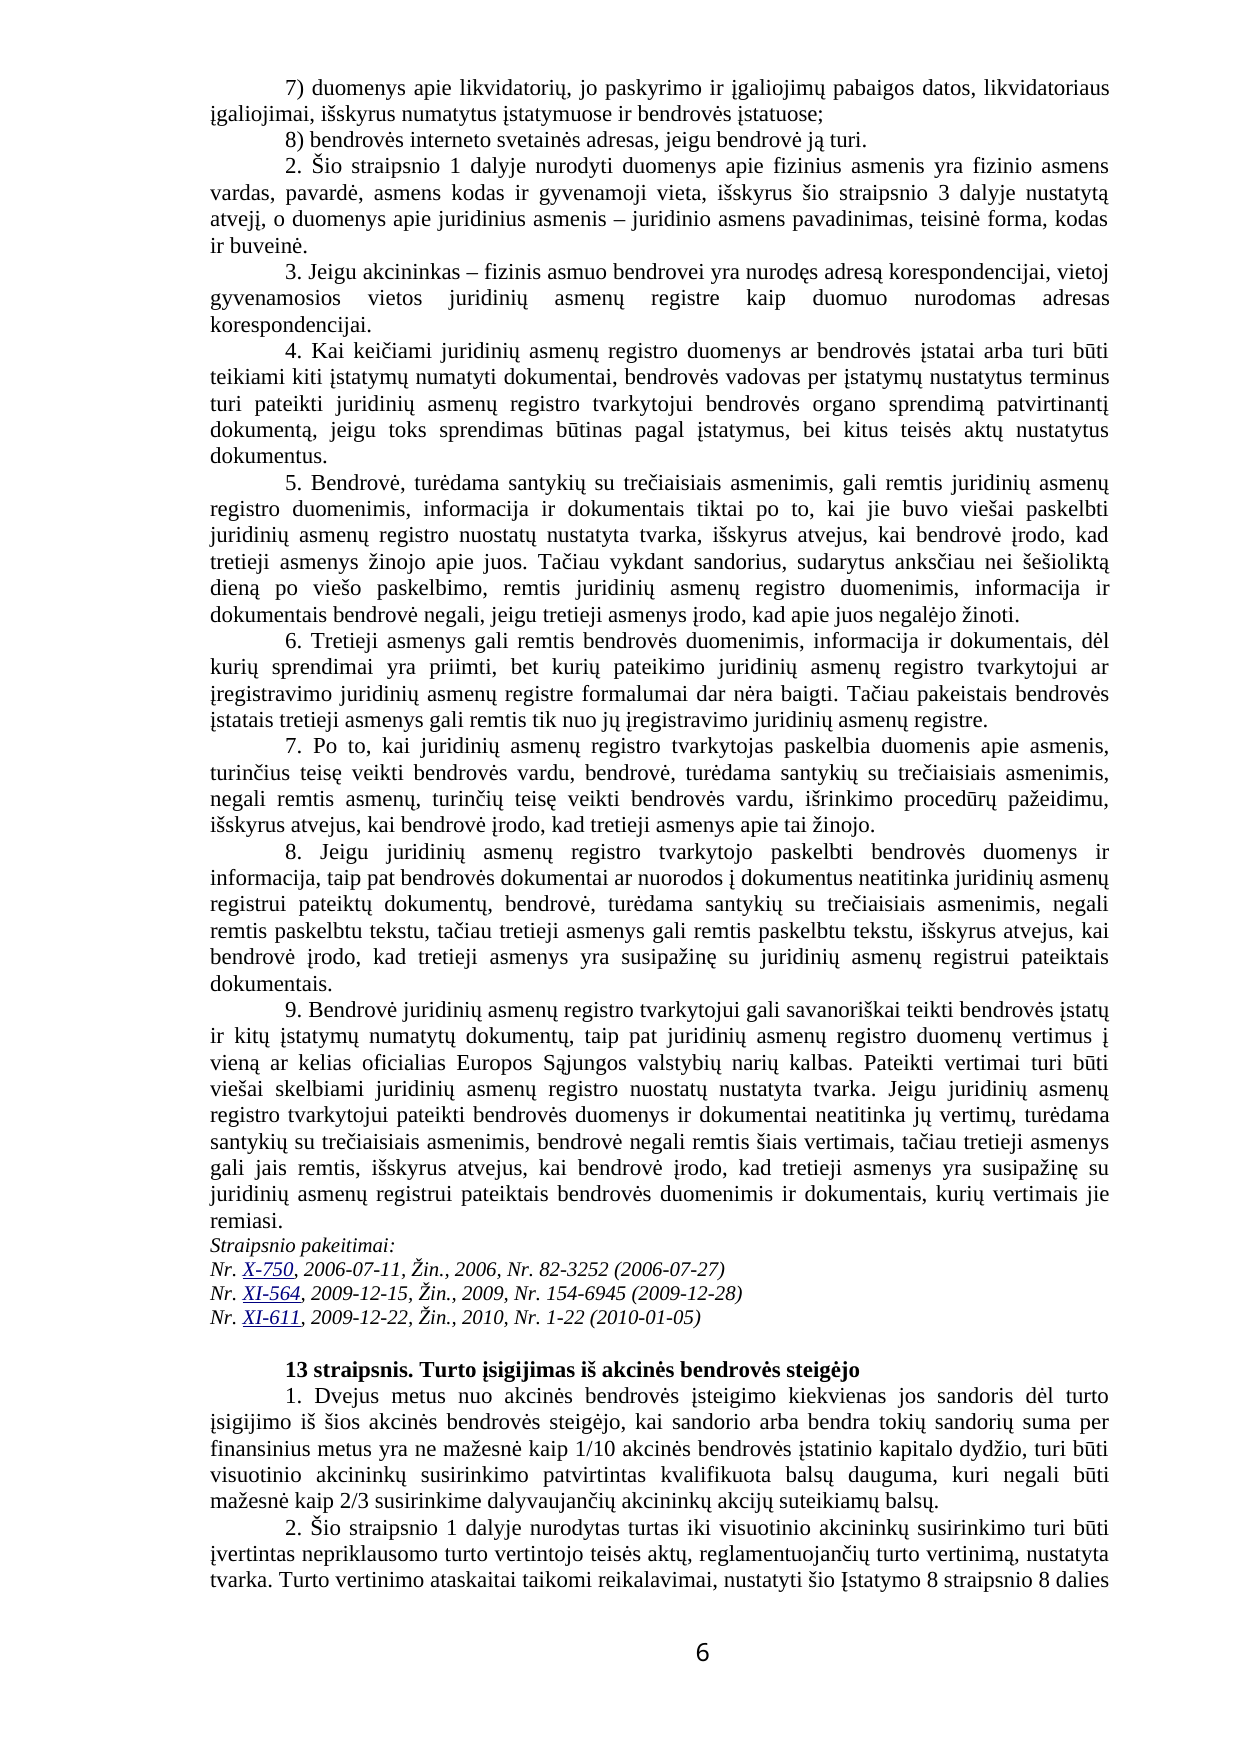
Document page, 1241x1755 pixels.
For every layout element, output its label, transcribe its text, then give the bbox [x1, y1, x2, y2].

text Straipsnio pakeitimai: [210, 1233, 1111, 1257]
text 13 straipsnis. Turto įsigijimas iš akcinės bendrovės steigėjo [210, 1356, 1111, 1382]
text Nr. XI-564, 2009-12-15, Žin., 2009, Nr. 154-6945 (2009-12-28) [210, 1281, 1120, 1305]
text 5. Bendrovė, turėdama santykių su trečiaisiais asmenimis, gali remtis juridinių asmenų registro duomenimis, informacija ir dokumentais tiktai po to, kai jie buvo viešai paskelbti juridinių asmenų registro nuostatų nustatyta tvarka, išskyrus atvejus, kai bendrovė įrodo, kad tretieji asmenys žinojo apie juos. Tačiau vykdant sandorius, sudarytus anksčiau nei šešioliktą dieną po viešo paskelbimo, remtis juridinių asmenų registro duomenimis, informacija ir dokumentais bendrovė negali, jeigu tretieji asmenys įrodo, kad apie juos negalėjo žinoti. [210, 469, 1111, 627]
text 8) bendrovės interneto svetainės adresas, jeigu bendrovė ją turi. [210, 126, 1111, 153]
text 2. Šio straipsnio 1 dalyje nurodytas turtas iki visuotinio akcininkų susirinkimo turi būti įvertintas nepriklausomo turto vertintojo teisės aktų, reglamentuojančių turto vertinimą, nustatyta tvarka. Turto vertinimo ataskaitai taikomi reikalavimai, nustatyti šio Įstatymo 8 straipsnio 8 dalies [210, 1514, 1111, 1593]
text Nr. X-750, 2006-07-11, Žin., 2006, Nr. 82-3252 (2006-07-27) [210, 1257, 1111, 1281]
text 9. Bendrovė juridinių asmenų registro tvarkytojui gali savanoriškai teikti bendrovės įstatų ir kitų įstatymų numatytų dokumentų, taip pat juridinių asmenų registro duomenų vertimus į vieną ar kelias oficialias Europos Sąjungos valstybių narių kalbas. Pateikti vertimai turi būti viešai skelbiami juridinių asmenų registro nuostatų nustatyta tvarka. Jeigu juridinių asmenų registro tvarkytojui pateikti bendrovės duomenys ir dokumentai neatitinka jų vertimų, turėdama santykių su trečiaisiais asmenimis, bendrovė negali remtis šiais vertimais, tačiau tretieji asmenys gali jais remtis, išskyrus atvejus, kai bendrovė įrodo, kad tretieji asmenys yra susipažinę su juridinių asmenų registrui pateiktais bendrovės duomenimis ir dokumentais, kurių vertimais jie remiasi. [210, 996, 1111, 1233]
text 6. Tretieji asmenys gali remtis bendrovės duomenimis, informacija ir dokumentais, dėl kurių sprendimai yra priimti, bet kurių pateikimo juridinių asmenų registro tvarkytojui ar įregistravimo juridinių asmenų registre formalumai dar nėra baigti. Tačiau pakeistais bendrovės įstatais tretieji asmenys gali remtis tik nuo jų įregistravimo juridinių asmenų registre. [210, 627, 1111, 732]
text 7. Po to, kai juridinių asmenų registro tvarkytojas paskelbia duomenis apie asmenis, turinčius teisę veikti bendrovės vardu, bendrovė, turėdama santykių su trečiaisiais asmenimis, negali remtis asmenų, turinčių teisę veikti bendrovės vardu, išrinkimo procedūrų pažeidimu, išskyrus atvejus, kai bendrovė įrodo, kad tretieji asmenys apie tai žinojo. [210, 732, 1111, 838]
text 4. Kai keičiami juridinių asmenų registro duomenys ar bendrovės įstatai arba turi būti teikiami kiti įstatymų numatyti dokumentai, bendrovės vadovas per įstatymų nustatytus terminus turi pateikti juridinių asmenų registro tvarkytojui bendrovės organo sprendimą patvirtinantį dokumentą, jeigu toks sprendimas būtinas pagal įstatymus, bei kitus teisės aktų nustatytus dokumentus. [210, 337, 1111, 469]
text 2. Šio straipsnio 1 dalyje nurodyti duomenys apie fizinius asmenis yra fizinio asmens vardas, pavardė, asmens kodas ir gyvenamoji vieta, išskyrus šio straipsnio 3 dalyje nustatytą atvejį, o duomenys apie juridinius asmenis – juridinio asmens pavadinimas, teisinė forma, kodas ir buveinė. [210, 153, 1110, 258]
text 8. Jeigu juridinių asmenų registro tvarkytojo paskelbti bendrovės duomenys ir informacija, taip pat bendrovės dokumentai ar nuorodos į dokumentus neatitinka juridinių asmenų registrui pateiktų dokumentų, bendrovė, turėdama santykių su trečiaisiais asmenimis, negali remtis paskelbtu tekstu, tačiau tretieji asmenys gali remtis paskelbtu tekstu, išskyrus atvejus, kai bendrovė įrodo, kad tretieji asmenys yra susipažinę su juridinių asmenų registrui pateiktais dokumentais. [210, 838, 1111, 996]
text Nr. XI-611, 2009-12-22, Žin., 2010, Nr. 1-22 (2010-01-05) [210, 1305, 1120, 1329]
text 3. Jeigu akcininkas – fizinis asmuo bendrovei yra nurodęs adresą korespondencijai, vietoj gyvenamosios vietos juridinių asmenų registre kaip duomuo nurodomas adresas korespondencijai. [210, 258, 1111, 337]
text 1. Dvejus metus nuo akcinės bendrovės įsteigimo kiekvienas jos sandoris dėl turto įsigijimo iš šios akcinės bendrovės steigėjo, kai sandorio arba bendra tokių sandorių suma per finansinius metus yra ne mažesnė kaip 1/10 akcinės bendrovės įstatinio kapitalo dydžio, turi būti visuotinio akcininkų susirinkimo patvirtintas kvalifikuota balsų dauguma, kuri negali būti mažesnė kaip 2/3 susirinkime dalyvaujančių akcininkų akcijų suteikiamų balsų. [210, 1382, 1111, 1514]
text 7) duomenys apie likvidatorių, jo paskyrimo ir įgaliojimų pabaigos datos, likvidatoriaus įgaliojimai, išskyrus numatytus įstatymuose ir bendrovės įstatuose; [210, 73, 1111, 126]
